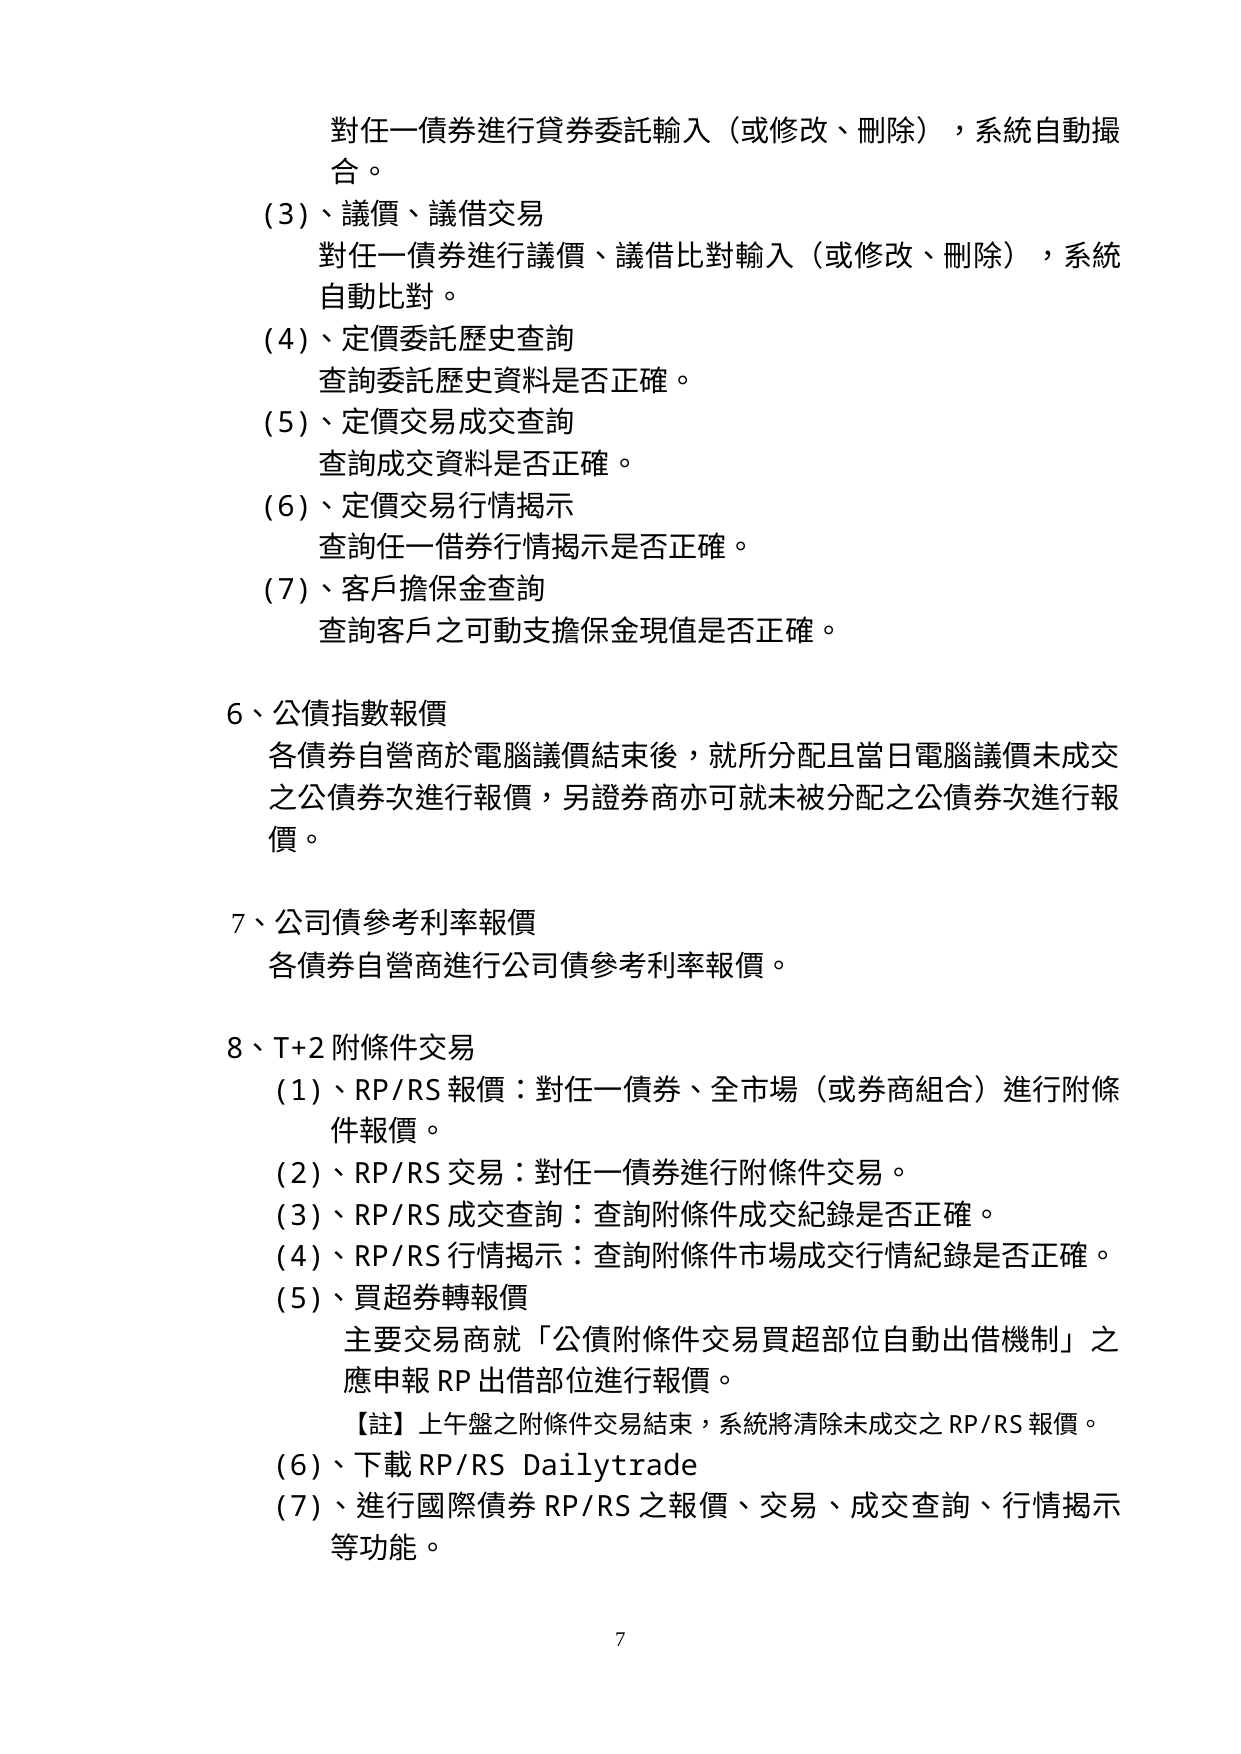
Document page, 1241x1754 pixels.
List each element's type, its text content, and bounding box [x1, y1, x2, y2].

text 對任一債券進行議價、議借比對輸入（或修改、刪除），系統自動比對。 [318, 233, 1122, 316]
text (5)、買超券轉報價 [272, 1275, 1122, 1317]
text 查詢任一借券行情揭示是否正確。 [318, 524, 1122, 566]
text 對任一債券進行貸券委託輸入（或修改、刪除），系統自動撮合。 [331, 108, 1122, 191]
text (3)、RP/RS成交查詢：查詢附條件成交紀錄是否正確。 [272, 1192, 1122, 1233]
text 主要交易商就「公債附條件交易買超部位自動出借機制」之應申報RP出借部位進行報價。 [343, 1317, 1122, 1400]
text (7)、進行國際債券RP/RS之報價、交易、成交查詢、行情揭示等功能。 [272, 1483, 1122, 1567]
text 各債券自營商於電腦議價結束後，就所分配且當日電腦議價未成交之公債券次進行報價，另證券商亦可就未被分配之公債券次進行報價。 [268, 733, 1122, 858]
text 各債券自營商進行公司債參考利率報價。 [268, 942, 1122, 984]
text 6、公債指數報價 [226, 691, 1122, 733]
text (4)、定價委託歷史查詢 [259, 316, 1122, 358]
text 【註】上午盤之附條件交易結束，系統將清除未成交之RP/RS報價。 [343, 1400, 1122, 1442]
text (5)、定價交易成交查詢 [259, 399, 1122, 441]
text (4)、RP/RS行情揭示：查詢附條件市場成交行情紀錄是否正確。 [272, 1233, 1122, 1275]
text (2)、RP/RS交易：對任一債券進行附條件交易。 [272, 1150, 1122, 1192]
text (6)、下載RP/RS Dailytrade [272, 1442, 1122, 1483]
text 查詢客戶之可動支擔保金現值是否正確。 [318, 608, 1122, 649]
text (7)、客戶擔保金查詢 [259, 566, 1122, 608]
text 7、公司債參考利率報價 [231, 900, 1122, 942]
text 查詢成交資料是否正確。 [318, 441, 1122, 483]
text (3)、議價、議借交易 [259, 191, 1122, 233]
text 查詢委託歷史資料是否正確。 [318, 358, 1122, 399]
text 8、T+2附條件交易 [226, 1024, 1122, 1067]
text (6)、定價交易行情揭示 [259, 483, 1122, 524]
text (1)、RP/RS報價：對任一債券、全市場（或券商組合）進行附條件報價。 [272, 1067, 1122, 1150]
